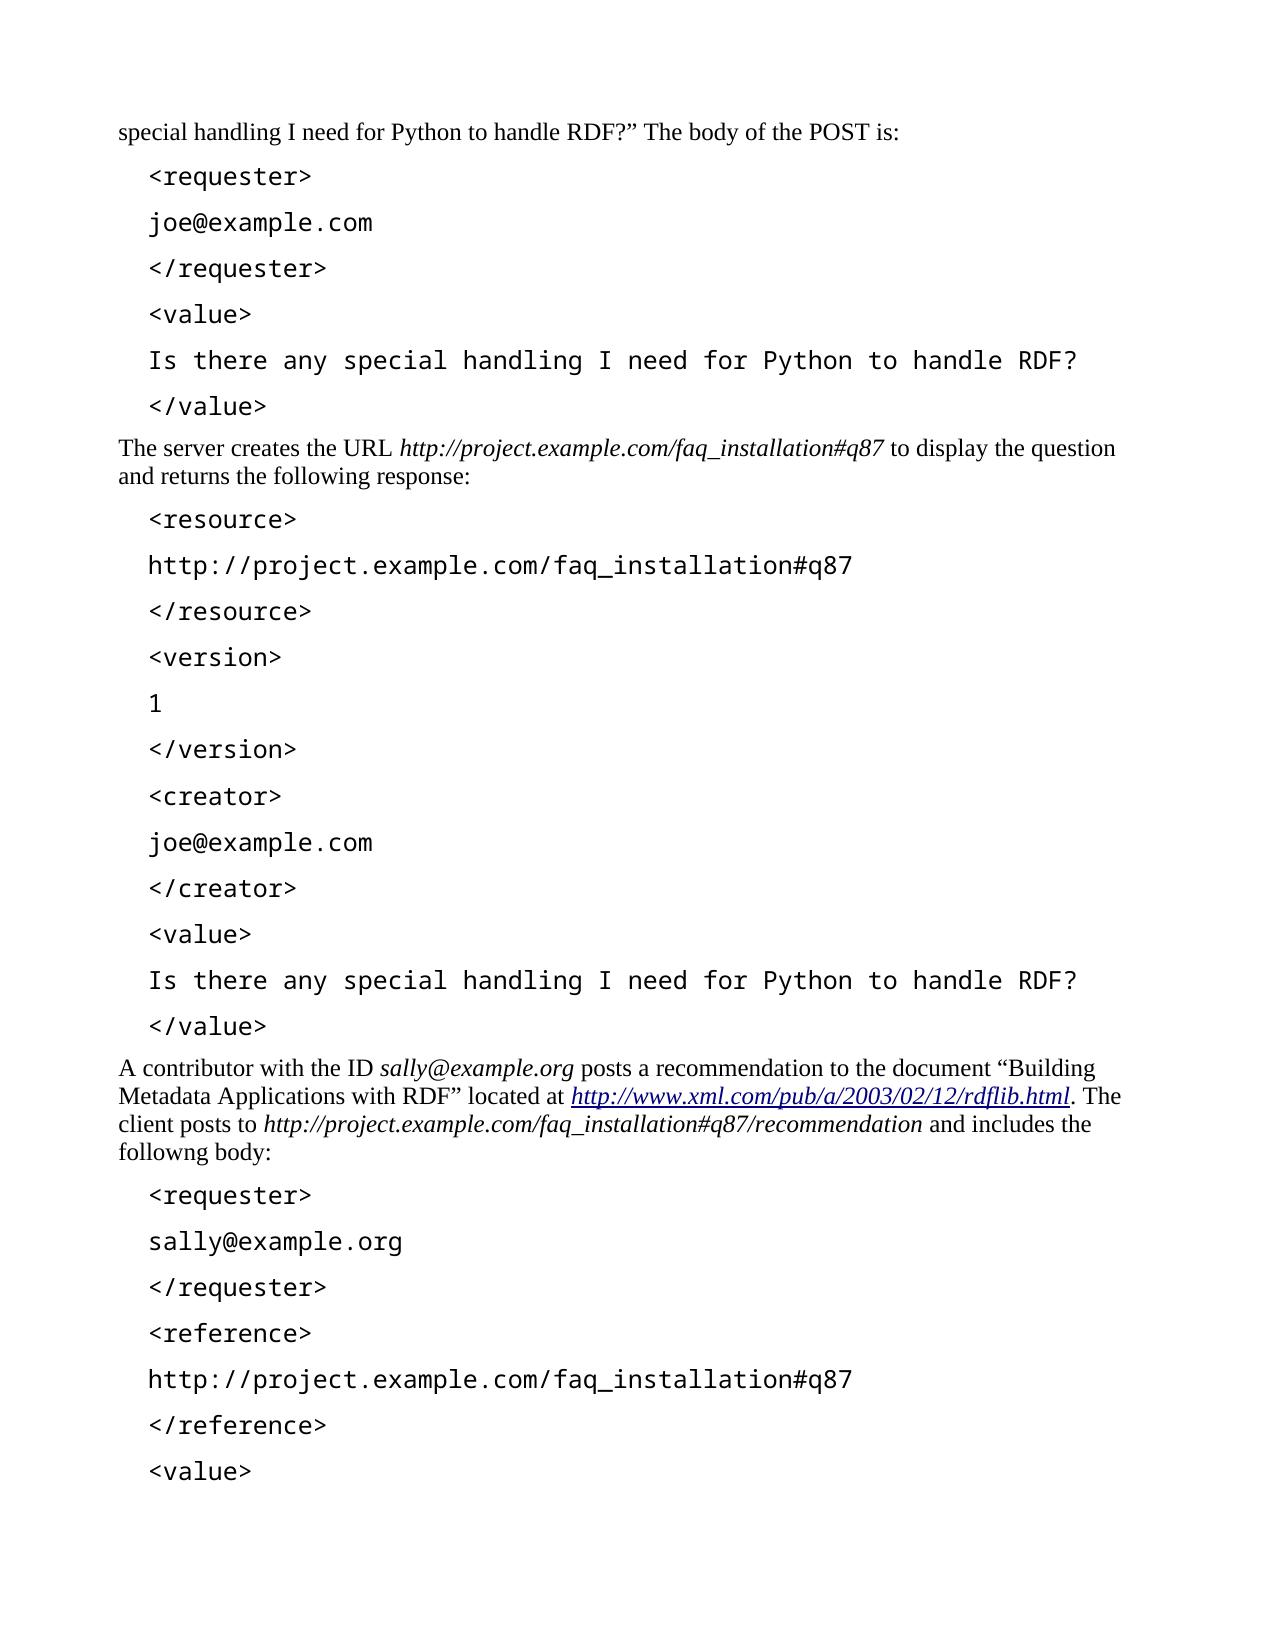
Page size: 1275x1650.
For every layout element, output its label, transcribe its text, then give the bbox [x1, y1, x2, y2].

text </value> [148, 388, 1157, 423]
text </requester> [148, 1270, 1157, 1304]
text <creator> [148, 778, 1157, 812]
text special handling I need for Python to handle RDF?” The body of the POST is: [118, 118, 1157, 146]
text </creator> [148, 870, 1157, 904]
text <requester> [148, 158, 1157, 192]
text <value> [148, 1454, 1157, 1488]
text </resource> [148, 594, 1157, 628]
text </reference> [148, 1408, 1157, 1442]
text <reference> [148, 1316, 1157, 1350]
text <value> [148, 916, 1157, 950]
text <version> [148, 640, 1157, 674]
text 1 [148, 686, 1157, 720]
text </value> [148, 1008, 1157, 1042]
text <resource> [148, 502, 1157, 536]
text </version> [148, 732, 1157, 766]
text <value> [148, 296, 1157, 331]
text A contributor with the ID sally@example.org posts a recommendation to the document “Building Metadata Applications with RDF” located at http://www.xml.com/pub/a/2003/02/12/rdflib.html. The client posts to http://project.example.com/faq_installation#q87/recommendation and includes the followng body: [118, 1054, 1157, 1165]
text <requester> [148, 1178, 1157, 1212]
text </requester> [148, 250, 1157, 284]
text sally@example.org [148, 1224, 1157, 1258]
text joe@example.com [148, 204, 1157, 238]
text joe@example.com [148, 824, 1157, 858]
text http://project.example.com/faq_installation#q87 [148, 548, 1157, 582]
text The server creates the URL http://project.example.com/faq_installation#q87 to display the question and returns the following response: [118, 434, 1157, 490]
text http://project.example.com/faq_installation#q87 [148, 1362, 1157, 1396]
text Is there any special handling I need for Python to handle RDF? [148, 962, 1157, 996]
text Is there any special handling I need for Python to handle RDF? [148, 342, 1157, 377]
